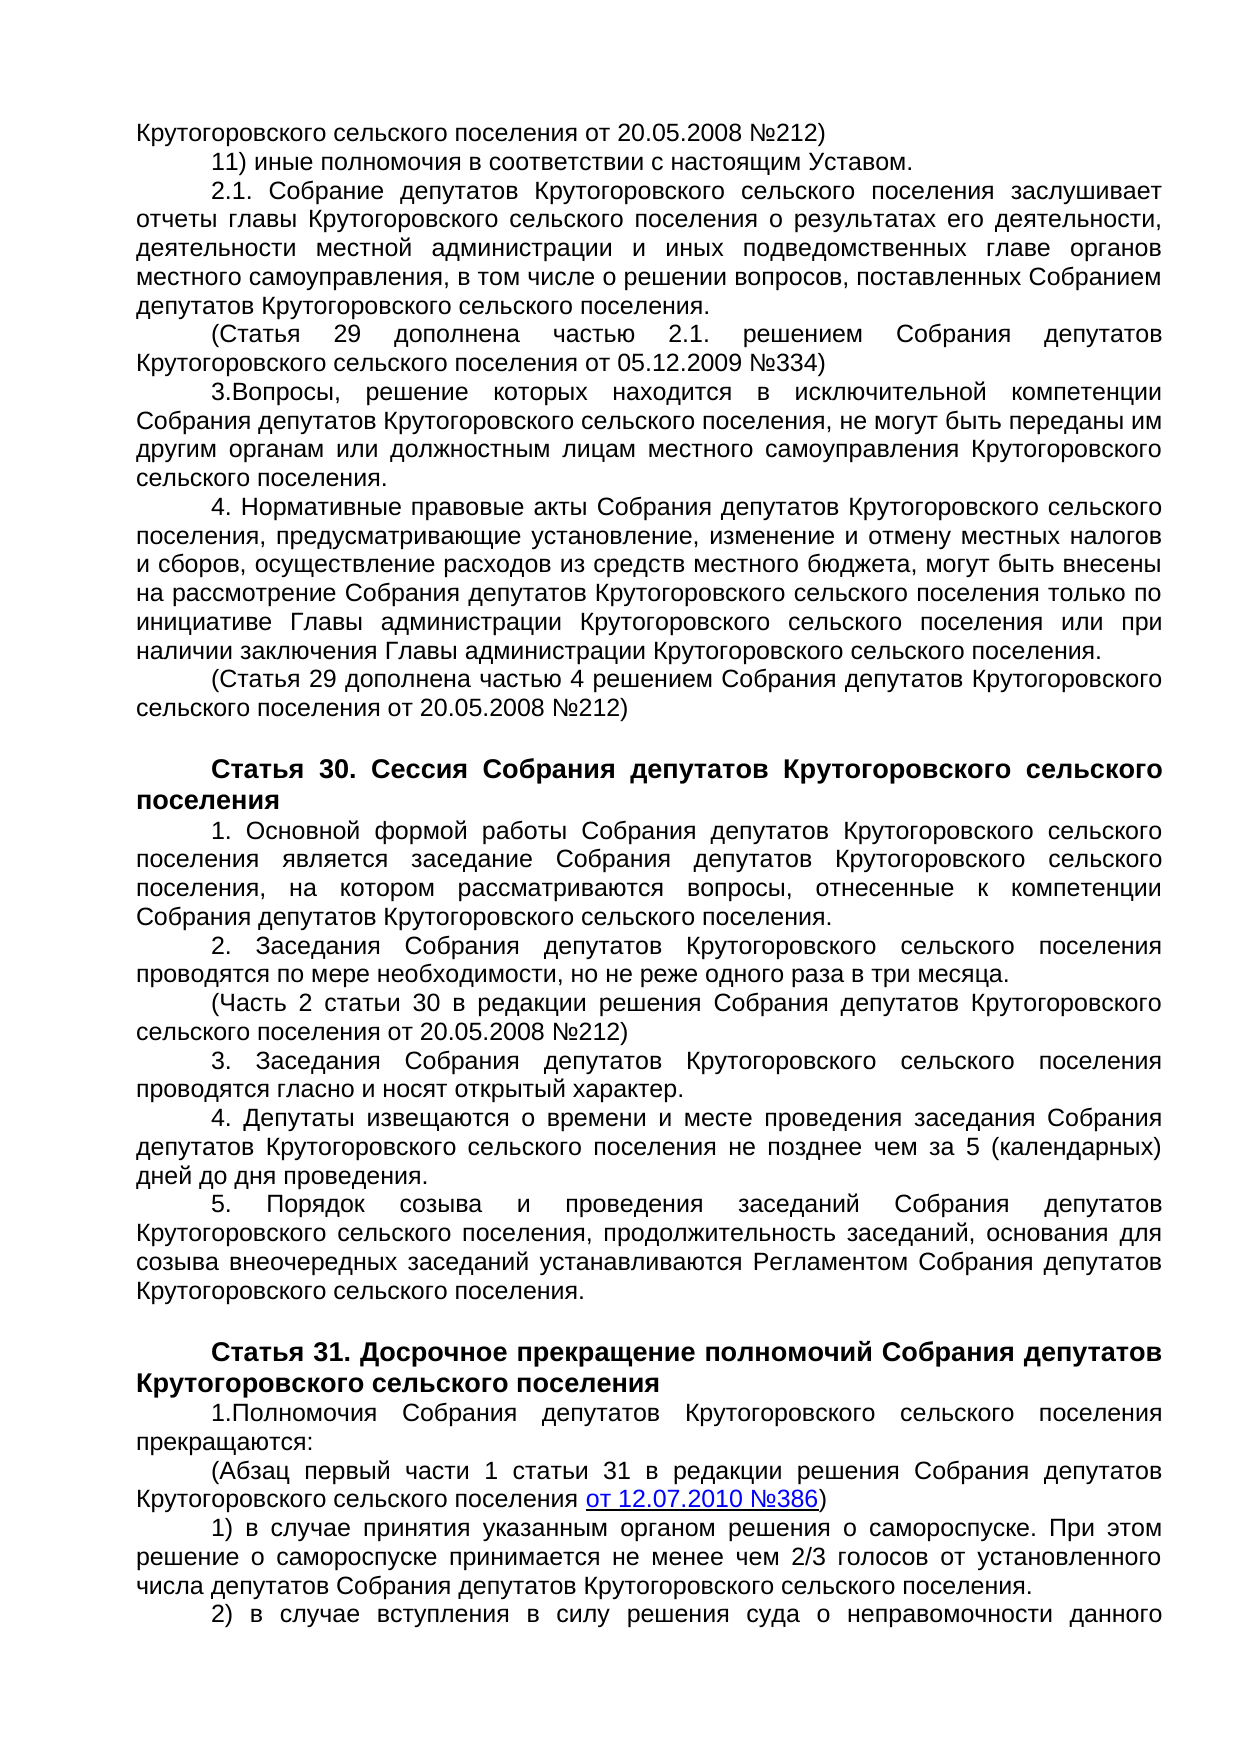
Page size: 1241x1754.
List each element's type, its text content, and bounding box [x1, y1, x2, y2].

text (Абзац первый части 1 статьи 31 в редакции решения Собрания депутатов Крутогоровского сельского поселения от 12.07.2010 №386) [136, 1456, 1163, 1513]
text (Статья 29 дополнена частью 4 решением Собрания депутатов Крутогоровского сельского поселения от 20.05.2008 №212) [136, 664, 1163, 722]
text Крутогоровского сельского поселения от 20.05.2008 №212) [136, 118, 1163, 147]
text 5. Порядок созыва и проведения заседаний Собрания депутатов Крутогоровского сельского поселения, продолжительность заседаний, основания для созыва внеочередных заседаний устанавливаются Регламентом Собрания депутатов Крутогоровского сельского поселения. [136, 1189, 1163, 1304]
text 2. Заседания Собрания депутатов Крутогоровского сельского поселения проводятся по мере необходимости, но не реже одного раза в три месяца. [136, 931, 1163, 988]
text 3.Вопросы, решение которых находится в исключительной компетенции Собрания депутатов Крутогоровского сельского поселения, не могут быть переданы им другим органам или должностным лицам местного самоуправления Крутогоровского сельского поселения. [136, 377, 1163, 492]
text 1.Полномочия Собрания депутатов Крутогоровского сельского поселения прекращаются: [136, 1398, 1163, 1456]
text 2.1. Собрание депутатов Крутогоровского сельского поселения заслушивает отчеты главы Крутогоровского сельского поселения о результатах его деятельности, деятельности местной администрации и иных подведомственных главе органов местного самоуправления, в том числе о решении вопросов, поставленных Собранием депутатов Крутогоровского сельского поселения. [136, 176, 1163, 319]
text 1. Основной формой работы Собрания депутатов Крутогоровского сельского поселения является заседание Собрания депутатов Крутогоровского сельского поселения, на котором рассматриваются вопросы, отнесенные к компетенции Собрания депутатов Крутогоровского сельского поселения. [136, 816, 1163, 931]
text (Часть 2 статьи 30 в редакции решения Собрания депутатов Крутогоровского сельского поселения от 20.05.2008 №212) [136, 988, 1163, 1046]
text Статья 31. Досрочное прекращение полномочий Собрания депутатов Крутогоровского сельского поселения [136, 1336, 1163, 1398]
text 11) иные полномочия в соответствии с настоящим Уставом. [136, 147, 1163, 176]
text 1) в случае принятия указанным органом решения о самороспуске. При этом решение о самороспуске принимается не менее чем 2/3 голосов от установленного числа депутатов Собрания депутатов Крутогоровского сельского поселения. [136, 1513, 1163, 1599]
text 4. Нормативные правовые акты Собрания депутатов Крутогоровского сельского поселения, предусматривающие установление, изменение и отмену местных налогов и сборов, осуществление расходов из средств местного бюджета, могут быть внесены на рассмотрение Собрания депутатов Крутогоровского сельского поселения только по инициативе Главы администрации Крутогоровского сельского поселения или при наличии заключения Главы администрации Крутогоровского сельского поселения. [136, 492, 1163, 664]
text Статья 30. Сессия Собрания депутатов Крутогоровского сельского поселения [136, 753, 1163, 816]
text 2) в случае вступления в силу решения суда о неправомочности данного [136, 1599, 1163, 1628]
text 3. Заседания Собрания депутатов Крутогоровского сельского поселения проводятся гласно и носят открытый характер. [136, 1046, 1163, 1103]
text (Статья 29 дополнена частью 2.1. решением Собрания депутатов Крутогоровского сельского поселения от 05.12.2009 №334) [136, 319, 1163, 377]
text 4. Депутаты извещаются о времени и месте проведения заседания Собрания депутатов Крутогоровского сельского поселения не позднее чем за 5 (календарных) дней до дня проведения. [136, 1103, 1163, 1189]
